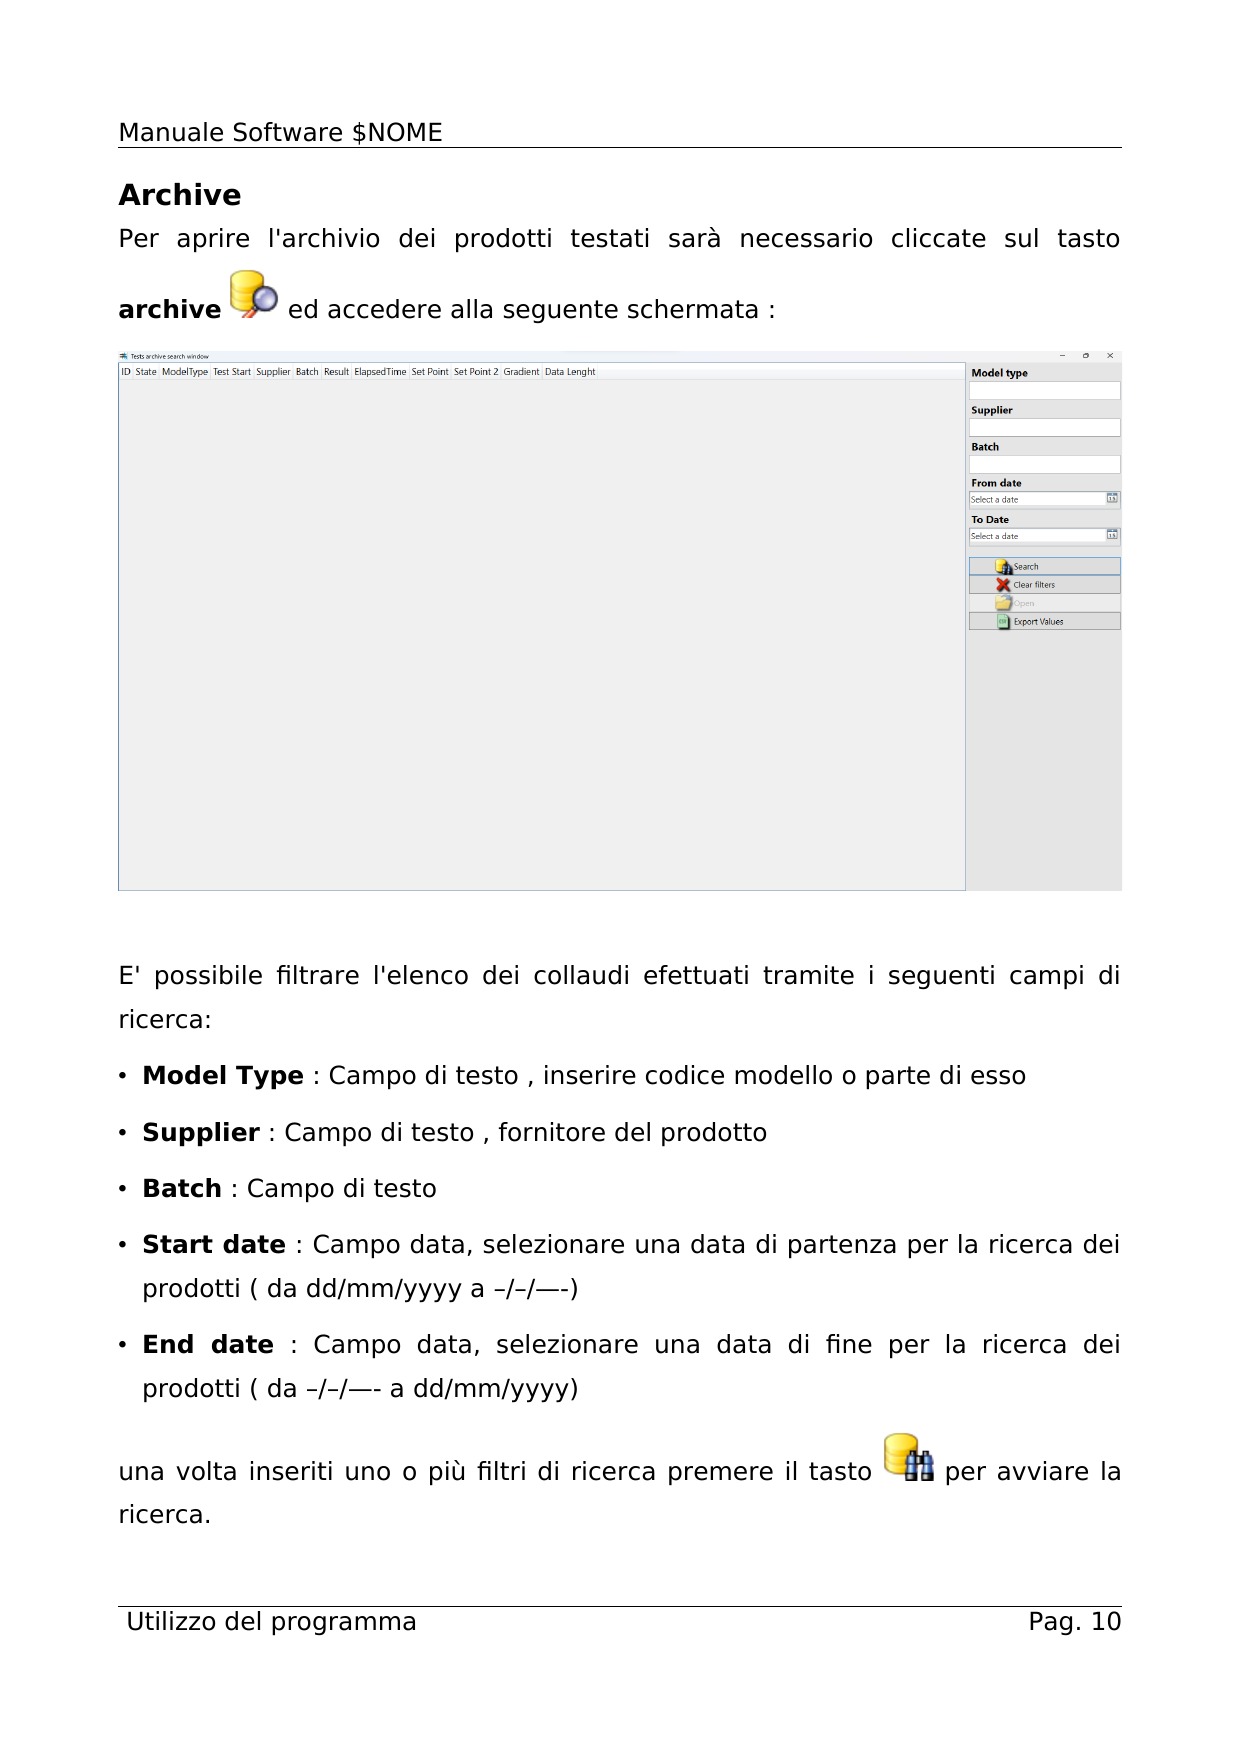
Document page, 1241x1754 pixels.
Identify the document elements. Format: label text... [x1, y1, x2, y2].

text Per aprire l'archivio dei prodotti testati sarà necessario cliccate sul tasto archive ed accedere alla seguente schermata : [118, 224, 1122, 324]
subtitle Archive [118, 178, 1122, 212]
list Supplier : Campo di testo , fornitore del prodotto [118, 1118, 1122, 1147]
list Batch : Campo di testo [118, 1174, 1122, 1203]
picture [118, 351, 1123, 891]
text una volta inseriti uno o più filtri di ricerca premere il tasto per avviare la ricerca. [118, 1430, 1122, 1530]
list End date : Campo data, selezionare una data di fine per la ricerca dei prodotti ( da –/–/—- a dd/mm/yyyy) [118, 1330, 1122, 1403]
picture [883, 1430, 934, 1481]
picture [229, 268, 280, 318]
text E' possibile filtrare l'elenco dei collaudi efettuati tramite i seguenti campi di ricerca: [118, 961, 1122, 1034]
list Start date : Campo data, selezionare una data di partenza per la ricerca dei prodotti ( da dd/mm/yyyy a –/–/—-) [118, 1230, 1122, 1303]
list Model Type : Campo di testo , inserire codice modello o parte di esso [118, 1061, 1122, 1091]
